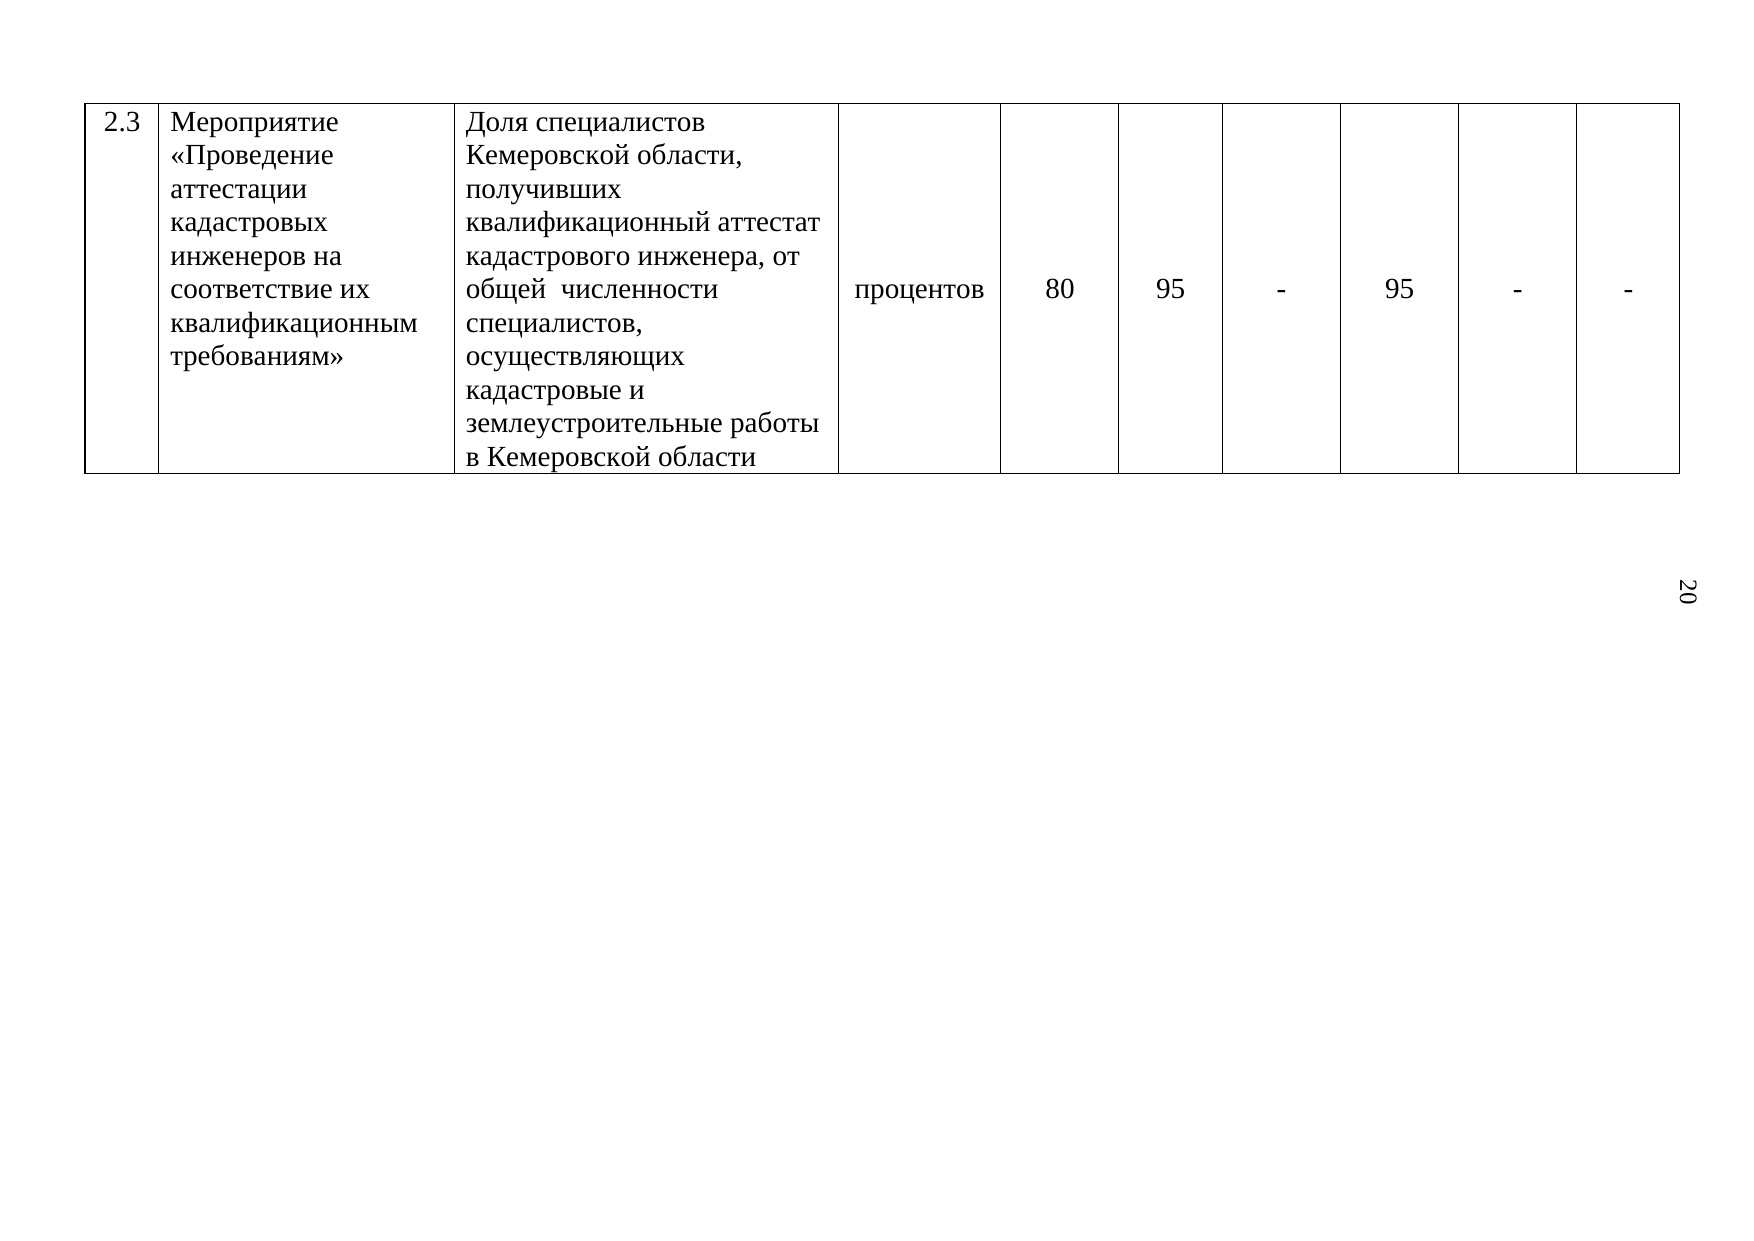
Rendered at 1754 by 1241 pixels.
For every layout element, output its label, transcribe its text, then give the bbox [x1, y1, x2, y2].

table_cell Доля специалистов Кемеровской области, получивших квалификационный аттестат кадастрового инженера, от общей численности специалистов, осуществляющих кадастровые и землеустроительные работы в Кемеровской области [455, 104, 838, 473]
table_cell 2.3 [86, 104, 158, 473]
table_cell Мероприятие «Проведение аттестации кадастровых инженеров на соответствие их квалификационным требованиям» [159, 104, 454, 473]
table_cell процентов [839, 104, 1000, 473]
table_cell - [1223, 104, 1340, 473]
table_cell 95 [1119, 104, 1222, 473]
table_cell 95 [1341, 104, 1458, 473]
table_cell - [1577, 104, 1679, 473]
table_cell 80 [1001, 104, 1118, 473]
table_cell - [1459, 104, 1576, 473]
